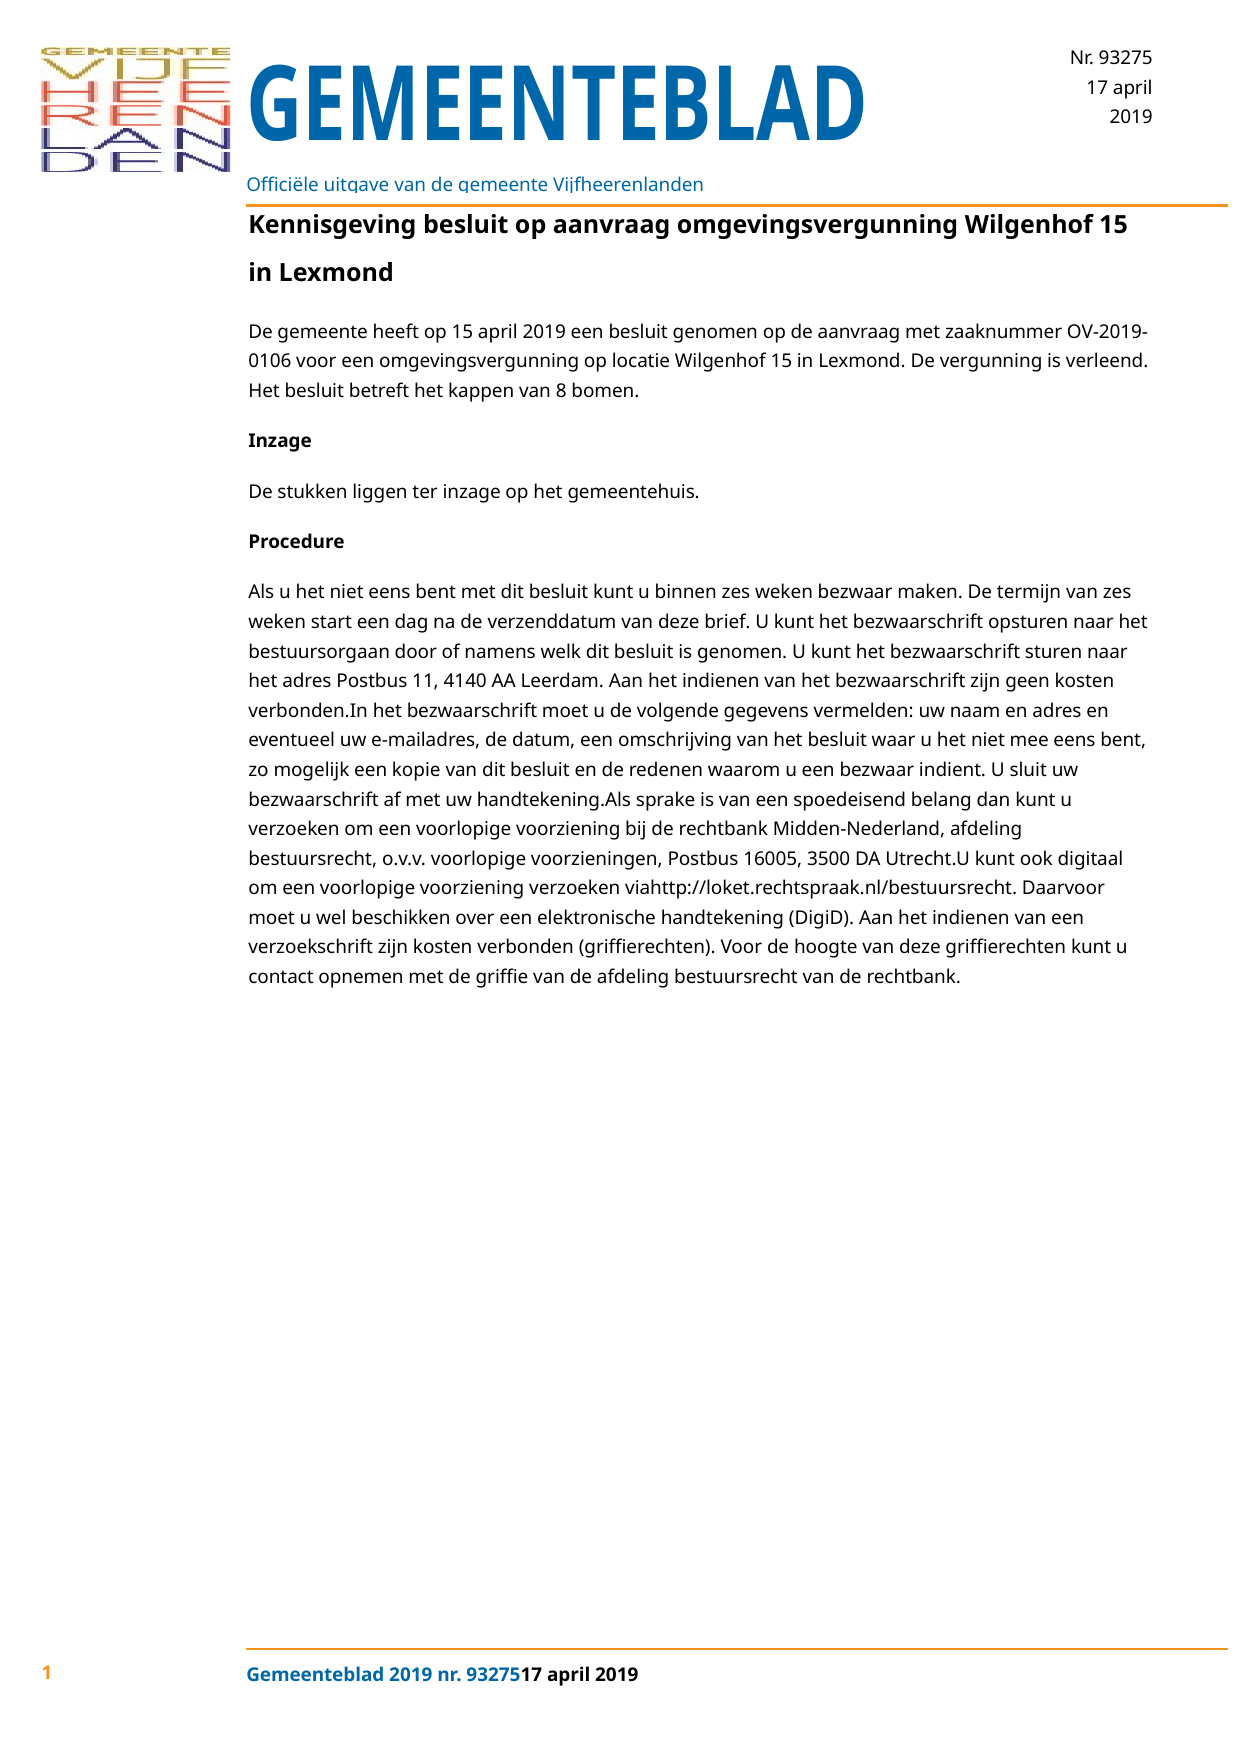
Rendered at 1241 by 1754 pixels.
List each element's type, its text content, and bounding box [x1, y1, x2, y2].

picture [41, 47, 231, 172]
text De stukken liggen ter inzage op het gemeentehuis. [248, 478, 1152, 504]
text Procedure [248, 528, 1152, 554]
text Als u het niet eens bent met dit besluit kunt u binnen zes weken bezwaar maken. De termijn van zes weken start een dag na de verzenddatum van deze brief. U kunt het bezwaarschrift opsturen naar het bestuursorgaan door of namens welk dit besluit is genomen. U kunt het bezwaarschrift sturen naar het adres Postbus 11, 4140 AA Leerdam. Aan het indienen van het bezwaarschrift zijn geen kosten verbonden.In het bezwaarschrift moet u de volgende gegevens vermelden: uw naam en adres en eventueel uw e-mailadres, de datum, een omschrijving van het besluit waar u het niet mee eens bent, zo mogelijk een kopie van dit besluit en de redenen waarom u een bezwaar indient. U sluit uw bezwaarschrift af met uw handtekening.Als sprake is van een spoedeisend belang dan kunt u verzoeken om een voorlopige voorziening bij de rechtbank Midden-Nederland, afdeling bestuursrecht, o.v.v. voorlopige voorzieningen, Postbus 16005, 3500 DA Utrecht.U kunt ook digitaal om een voorlopige voorziening verzoeken viahttp://loket.rechtspraak.nl/bestuursrecht. Daarvoor moet u wel beschikken over een elektronische handtekening (DigiD). Aan het indienen van een verzoekschrift zijn kosten verbonden (griffierechten). Voor de hoogte van deze griffierechten kunt u contact opnemen met de griffie van de afdeling bestuursrecht van de rechtbank. [248, 579, 1152, 989]
text De gemeente heeft op 15 april 2019 een besluit genomen op de aanvraag met zaaknummer OV-2019-0106 voor een omgevingsvergunning op locatie Wilgenhof 15 in Lexmond. De vergunning is verleend. Het besluit betreft het kappen van 8 bomen. [248, 318, 1152, 403]
text Kennisgeving besluit op aanvraag omgevingsvergunning Wilgenhof 15 in Lexmond [248, 207, 1152, 288]
text Inzage [248, 427, 1152, 453]
